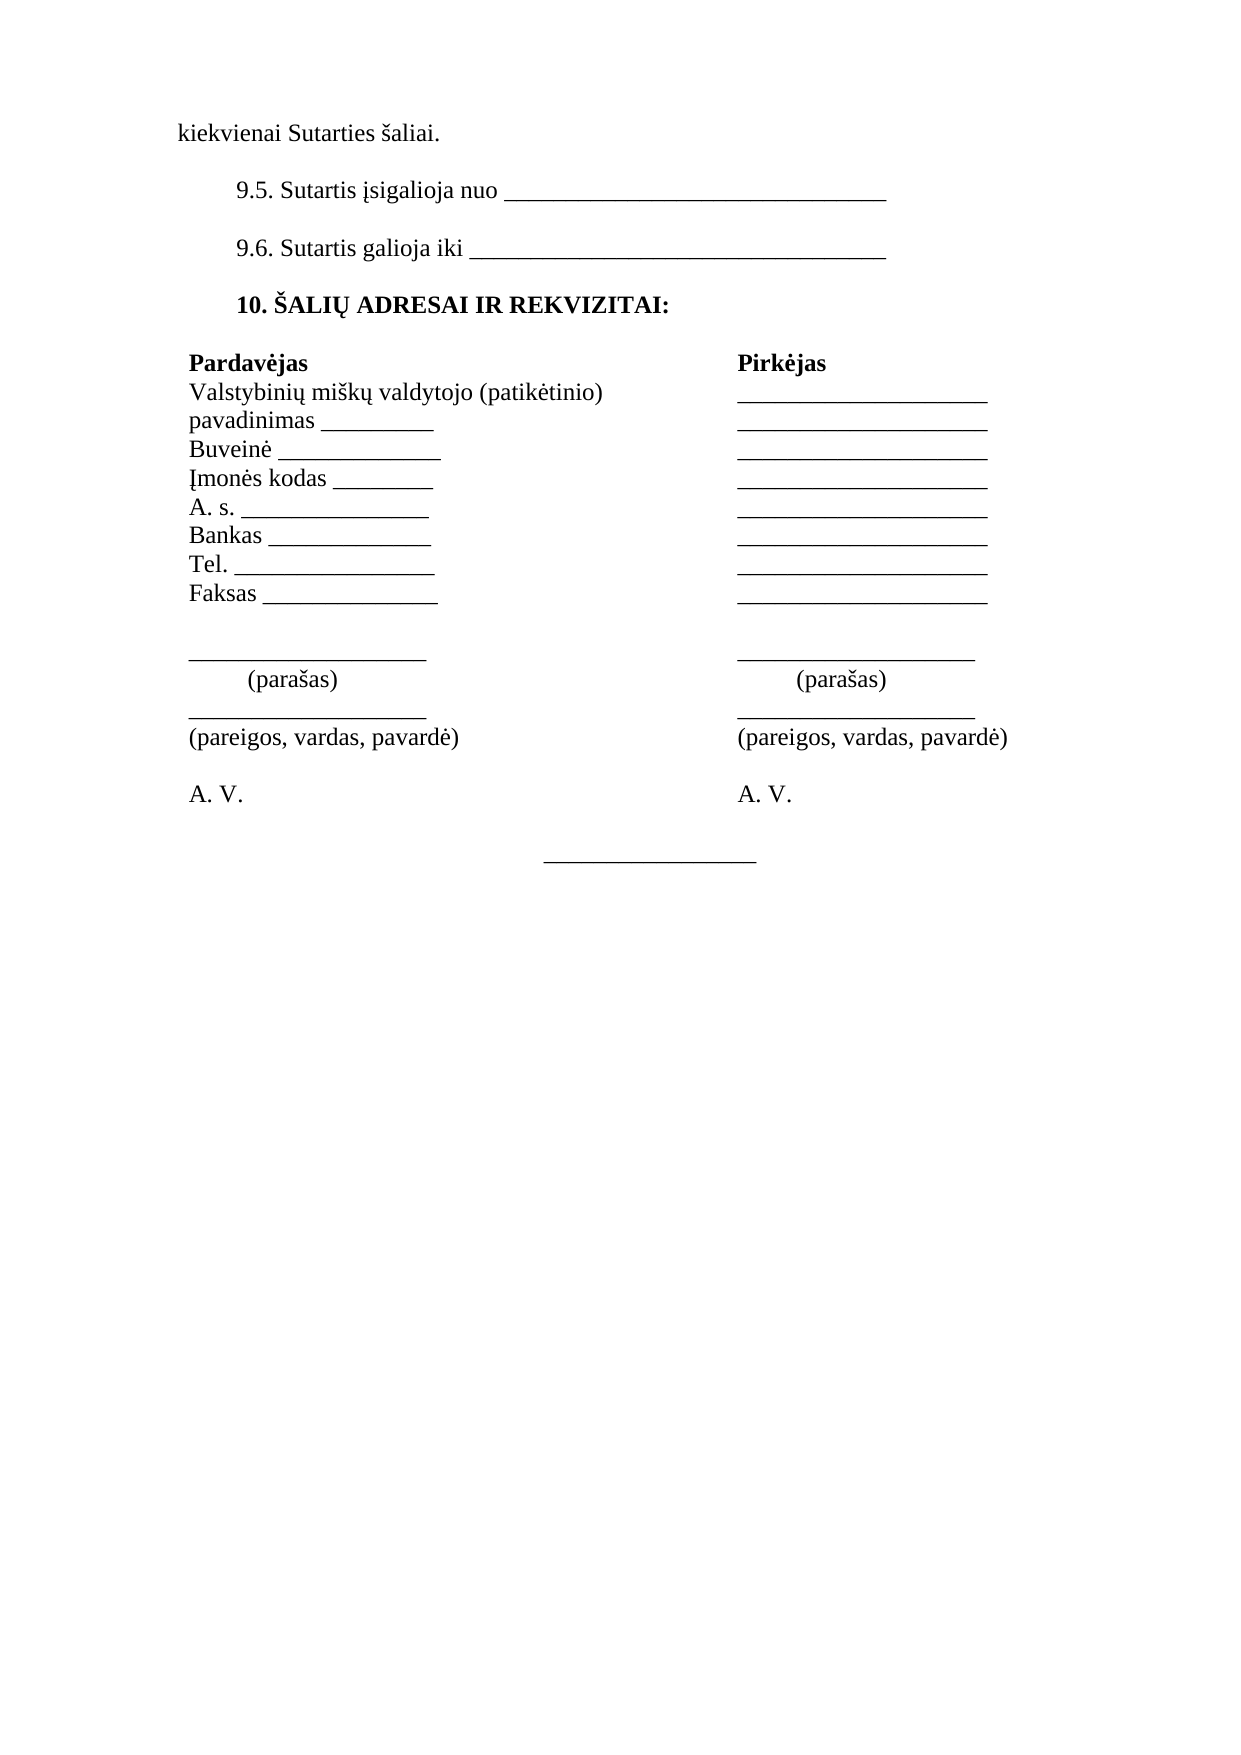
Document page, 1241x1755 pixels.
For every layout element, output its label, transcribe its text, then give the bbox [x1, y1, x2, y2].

table_header Pardavėjas Valstybinių miškų valdytojo (patikėtinio) pavadinimas _________ Buveinė _____________ Įmonės kodas ________ A. s. _______________ Bankas _____________ Tel. ________________ Faksas ______________ ___________________ (parašas) ___________________ (pareigos, vardas, pavardė) A. V. [177, 348, 726, 808]
text 9.6. Sutartis galioja iki [177, 233, 1122, 262]
table_header Pirkėjas ____________________ ____________________ ____________________ ____________________ ____________________ ____________________ ____________________ ____________________ ___________________ (parašas) ___________________ (pareigos, vardas, pavardė) A. V. [726, 348, 1122, 808]
text 10. ŠALIŲ ADRESAI IR REKVIZITAI: [177, 291, 1122, 319]
text 9.5. Sutartis įsigalioja nuo [177, 176, 1122, 204]
text _________________ [177, 837, 1122, 866]
text kiekvienai Sutarties šaliai. [177, 118, 1122, 147]
